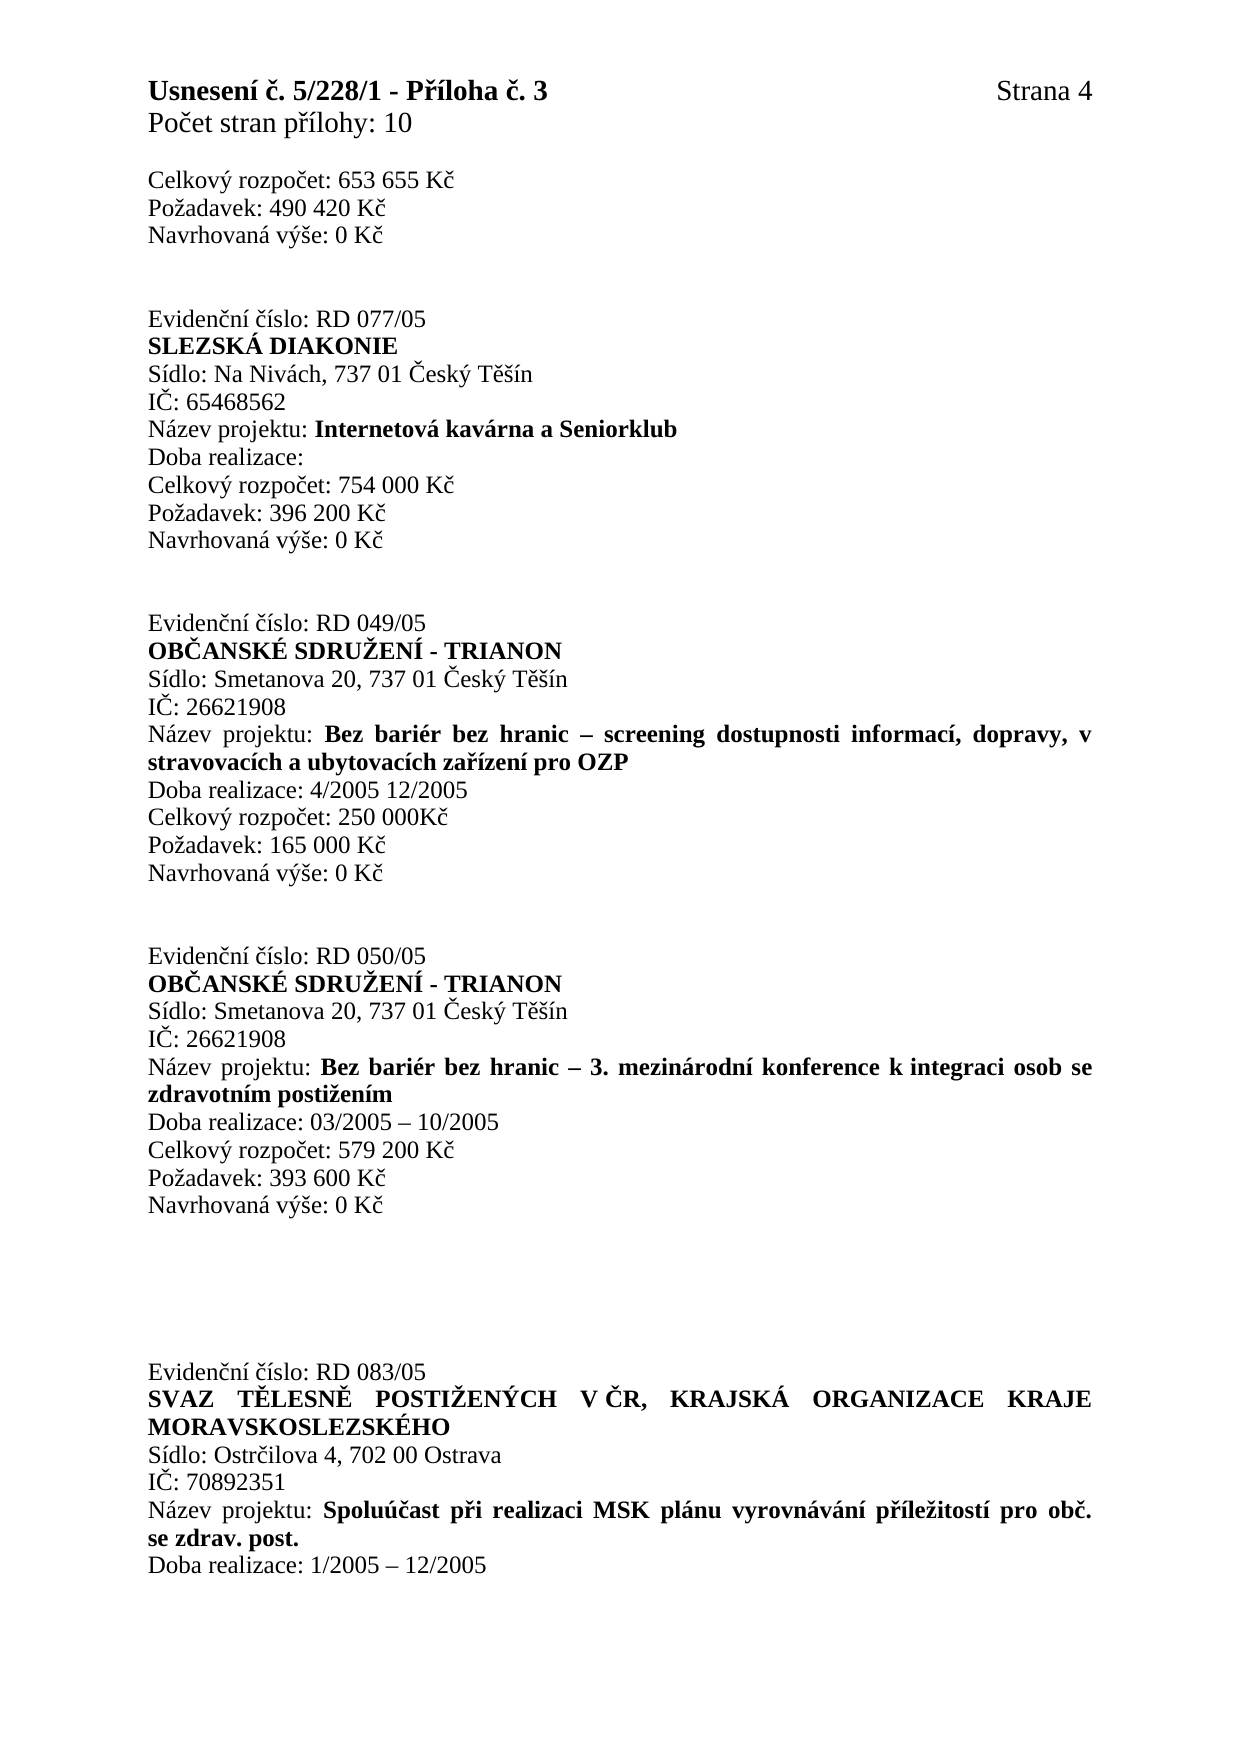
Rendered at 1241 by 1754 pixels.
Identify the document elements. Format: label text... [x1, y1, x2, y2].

text Sídlo: Na Nivách, 737 01 Český Těšín [148, 360, 1092, 388]
text IČ: 26621908 [148, 693, 1092, 720]
subtitle Občanské sdružení - TRIANON [148, 637, 1092, 665]
text Název projektu: Internetová kavárna a Seniorklub [148, 416, 1092, 443]
text Doba realizace: [148, 443, 1092, 471]
text IČ: 65468562 [148, 388, 1092, 416]
text Požadavek: 490 420 Kč [148, 194, 1092, 222]
text Požadavek: 396 200 Kč [148, 499, 1092, 526]
text Celkový rozpočet: 250 000Kč [148, 803, 1092, 831]
text Celkový rozpočet: 754 000 Kč [148, 471, 1092, 499]
text Požadavek: 165 000 Kč [148, 831, 1092, 859]
text Sídlo: Smetanova 20, 737 01 Český Těšín [148, 997, 1092, 1025]
text Evidenční číslo: RD 083/05 [148, 1358, 1092, 1385]
text Doba realizace: 4/2005 12/2005 [148, 776, 1092, 803]
text Navrhovaná výše: 0 Kč [148, 222, 1092, 249]
text Celkový rozpočet: 653 655 Kč [148, 166, 1092, 194]
text Název projektu: Bez bariér bez hranic – screening dostupnosti informací, dopravy, v stravovacích a ubytovacích zařízení pro OZP [148, 720, 1092, 776]
text Navrhovaná výše: 0 Kč [148, 859, 1092, 887]
text Celkový rozpočet: 579 200 Kč [148, 1136, 1092, 1164]
text Navrhovaná výše: 0 Kč [148, 1191, 1092, 1219]
text IČ: 70892351 [148, 1468, 1092, 1496]
text Doba realizace: 03/2005 – 10/2005 [148, 1108, 1092, 1136]
text Navrhovaná výše: 0 Kč [148, 526, 1092, 554]
text Název projektu: Spoluúčast při realizaci MSK plánu vyrovnávání příležitostí pro obč. se zdrav. post. [148, 1496, 1092, 1552]
text Evidenční číslo: RD 049/05 [148, 609, 1092, 637]
subtitle Občanské sdružení - TRIANON [148, 970, 1092, 997]
subtitle Slezská diakonie [148, 332, 1092, 360]
text Evidenční číslo: RD 077/05 [148, 305, 1092, 332]
text Požadavek: 393 600 Kč [148, 1164, 1092, 1191]
text Sídlo: Ostrčilova 4, 702 00 Ostrava [148, 1441, 1092, 1468]
subtitle Svaz tělesně postižených v ČR, Krajská organizace kraje Moravskoslezského [148, 1385, 1092, 1441]
text Název projektu: Bez bariér bez hranic – 3. mezinárodní konference k integraci osob se zdravotním postižením [148, 1053, 1092, 1108]
text Sídlo: Smetanova 20, 737 01 Český Těšín [148, 665, 1092, 693]
text Evidenční číslo: RD 050/05 [148, 942, 1092, 970]
text Doba realizace: 1/2005 – 12/2005 [148, 1552, 1092, 1579]
text IČ: 26621908 [148, 1025, 1092, 1053]
